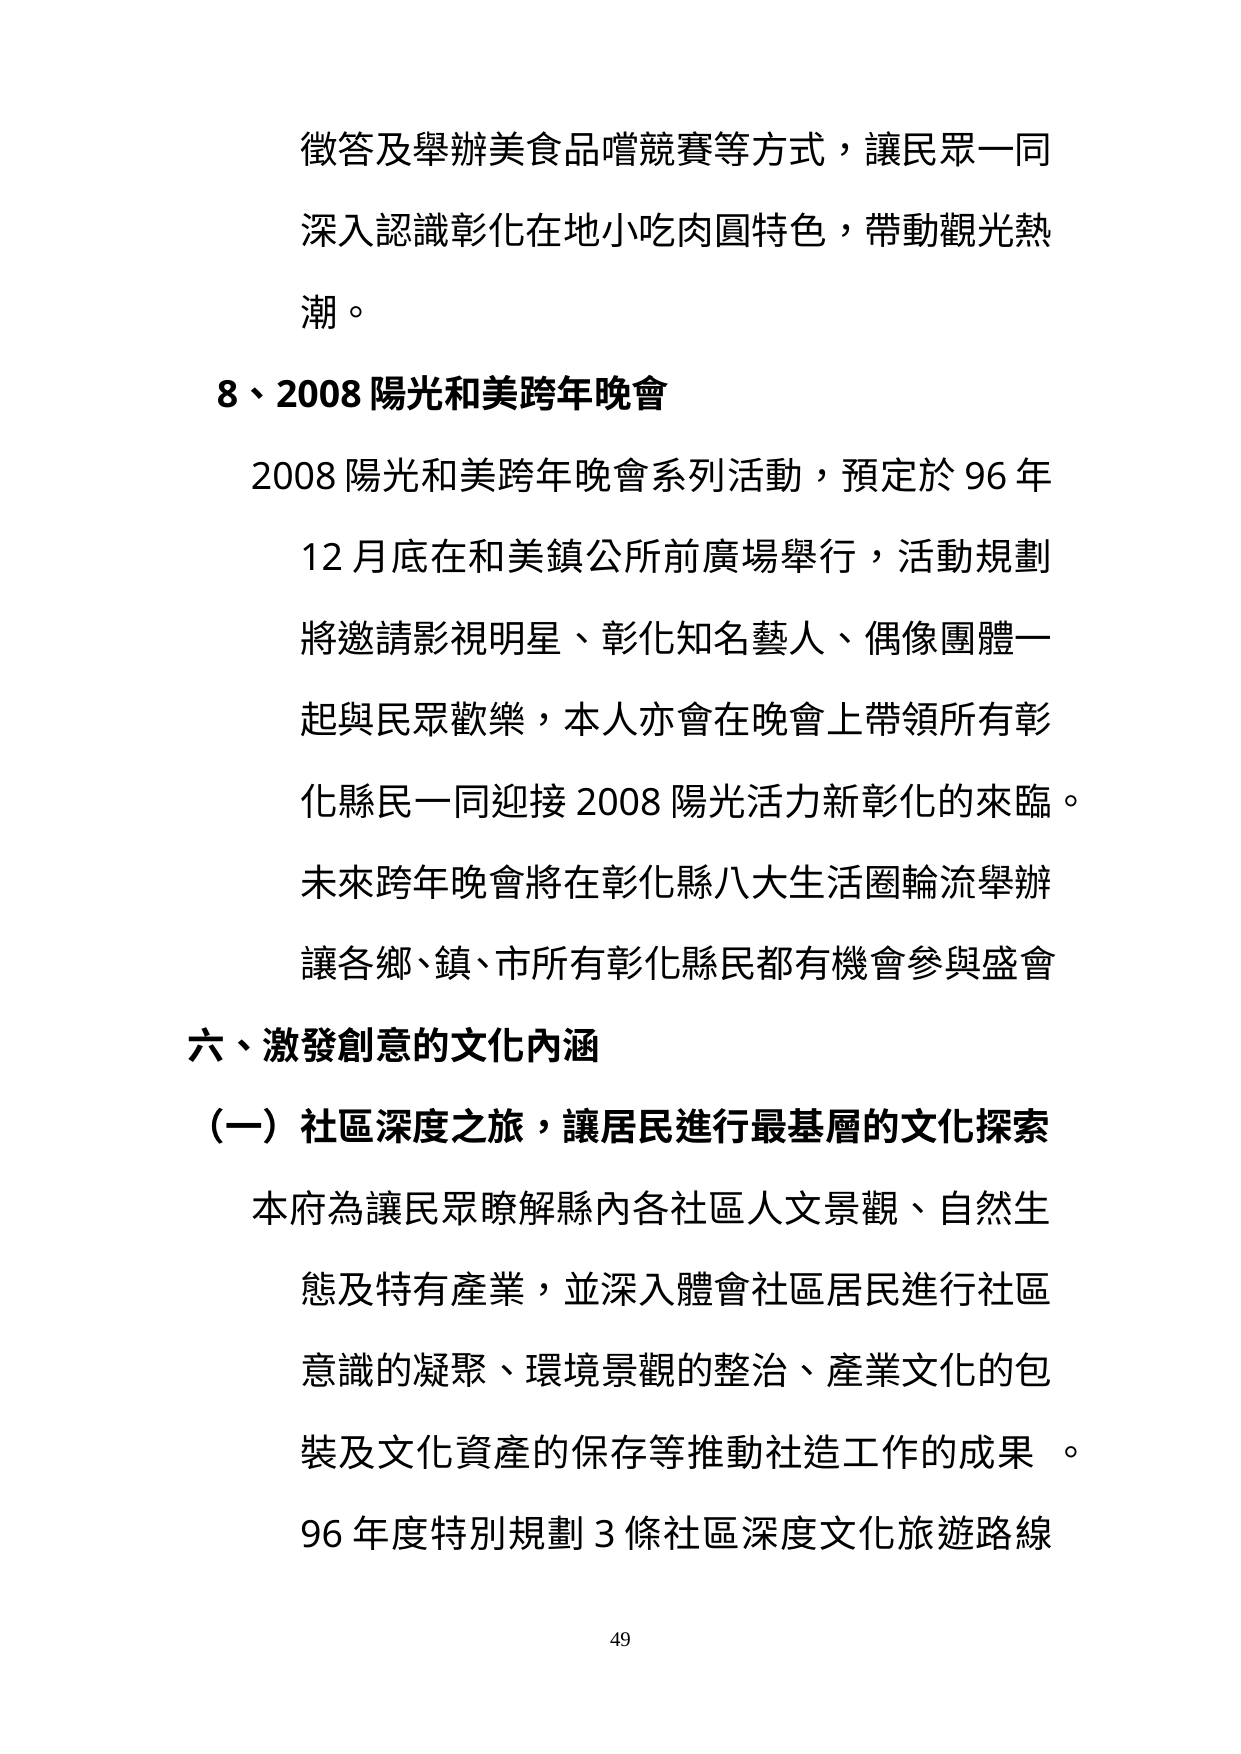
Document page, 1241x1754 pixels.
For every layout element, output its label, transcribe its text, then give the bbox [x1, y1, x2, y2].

text （一）社區深度之旅，讓居民進行最基層的文化探索 [187, 1097, 1053, 1151]
text 徵答及舉辦美食品嚐競賽等方式，讓民眾一同深入認識彰化在地小吃肉圓特色，帶動觀光熱潮。 [187, 120, 1053, 337]
text 本府為讓民眾瞭解縣內各社區人文景觀、自然生態及特有產業，並深入體會社區居民進行社區意識的凝聚、環境景觀的整治、產業文化的包裝及文化資產的保存等推動社造工作的成果。96年度特別規劃3條社區深度文化旅遊路線（福鹿安康—鹿港、海潮王功—王功、田園蜜語—田中），徵選出2路線（鳥魚花香—花壇、花海傳情—田尾），於7月8日至9月1日辦理13梯次「社區深度文化之旅」，以觸動民眾自發性的關心自己的生活環境，吸引更多的民眾參與社區營造工作。 [187, 1178, 1053, 1558]
text 2008陽光和美跨年晚會系列活動，預定於96年12月底在和美鎮公所前廣場舉行，活動規劃將邀請影視明星、彰化知名藝人、偶像團體一起與民眾歡樂，本人亦會在晚會上帶領所有彰化縣民一同迎接2008陽光活力新彰化的來臨。未來跨年晚會將在彰化縣八大生活圈輪流舉辦，讓各鄉、鎮、市所有彰化縣民都有機會參與盛會。 [187, 446, 1053, 989]
text 8、2008陽光和美跨年晚會 [187, 364, 1053, 418]
text 六、激發創意的文化內涵 [187, 1016, 1053, 1070]
